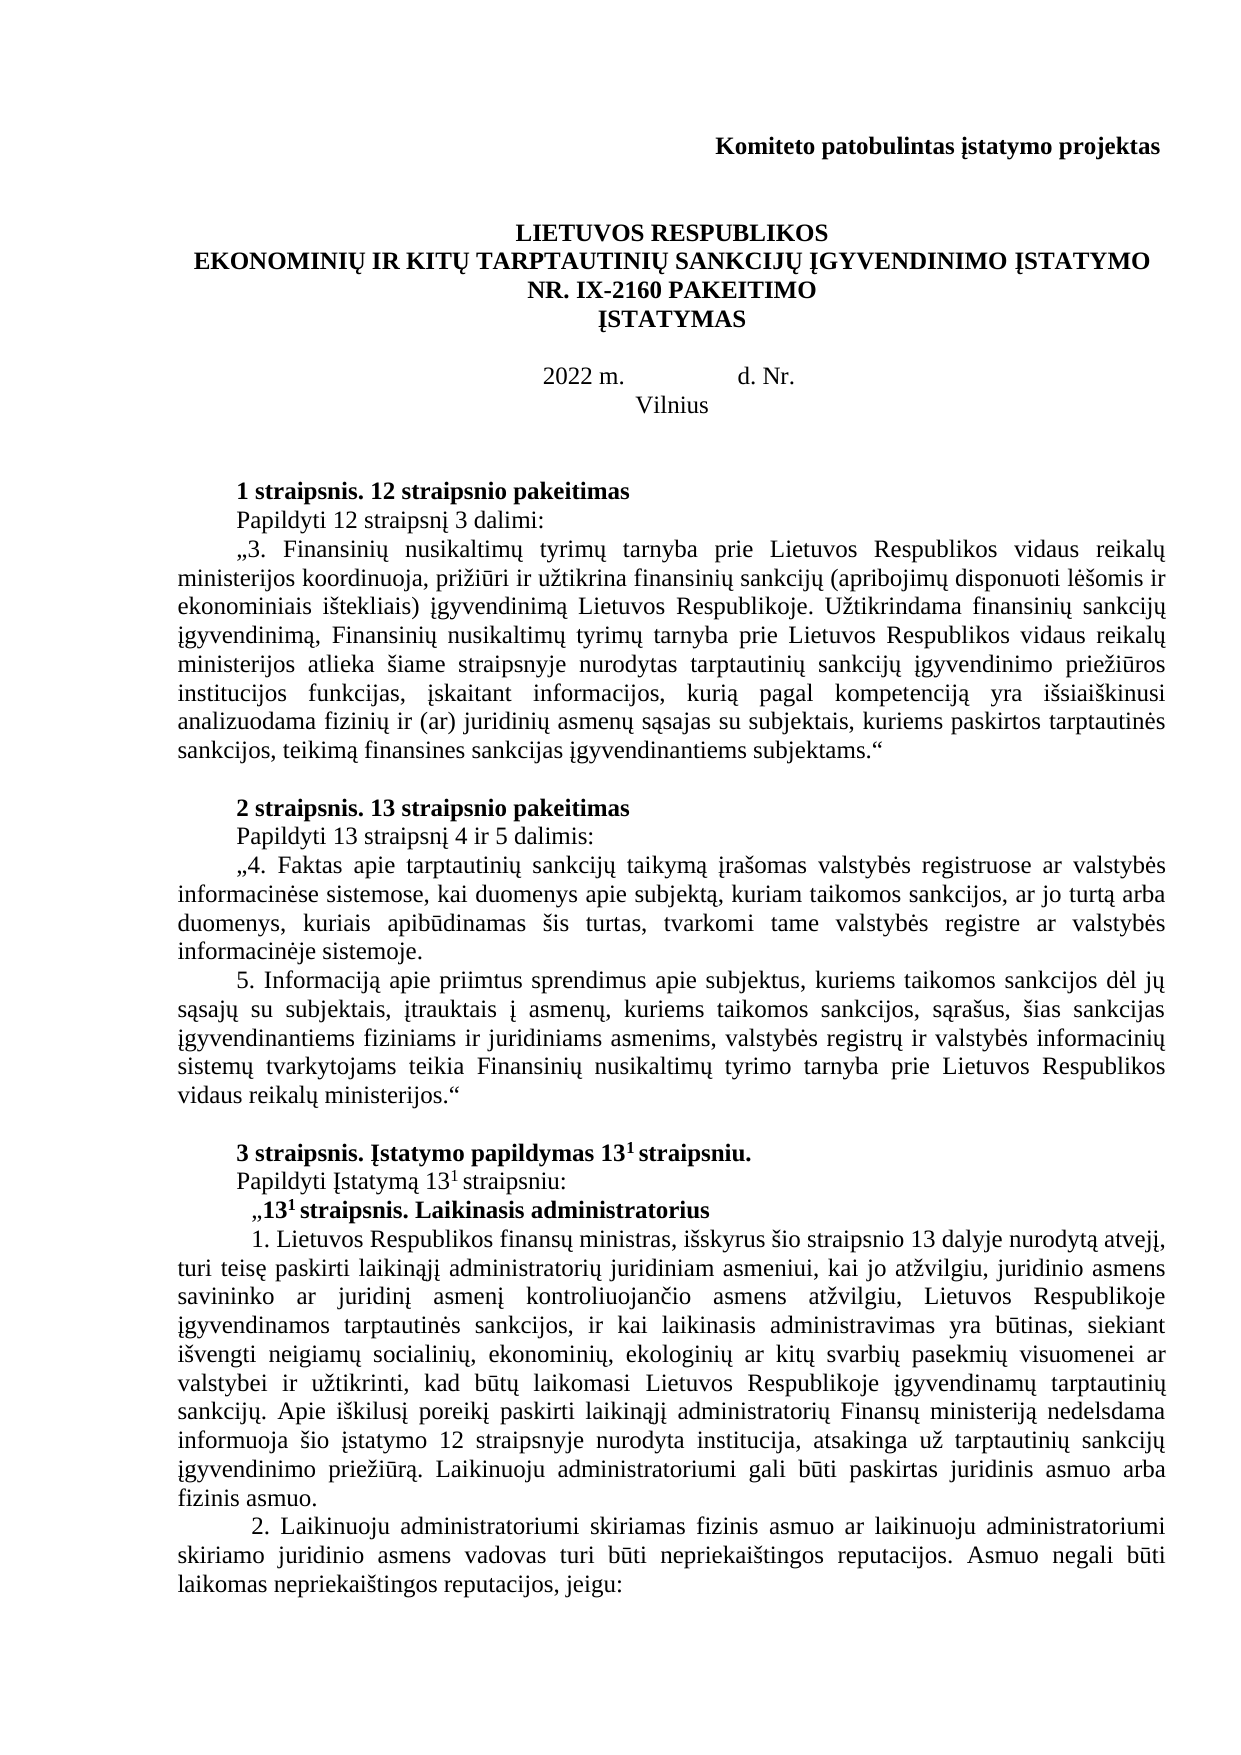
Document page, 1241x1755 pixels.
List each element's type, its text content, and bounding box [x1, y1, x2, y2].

text „4. Faktas apie tarptautinių sankcijų taikymą įrašomas valstybės registruose ar valstybės informacinėse sistemose, kai duomenys apie subjektą, kuriam taikomos sankcijos, ar jo turtą arba duomenys, kuriais apibūdinamas šis turtas, tvarkomi tame valstybės registre ar valstybės informacinėje sistemoje. [177, 850, 1167, 965]
text Vilnius [177, 390, 1167, 419]
text „3. Finansinių nusikaltimų tyrimų tarnyba prie Lietuvos Respublikos vidaus reikalų ministerijos koordinuoja, prižiūri ir užtikrina finansinių sankcijų (apribojimų disponuoti lėšomis ir ekonominiais ištekliais) įgyvendinimą Lietuvos Respublikoje. Užtikrindama finansinių sankcijų įgyvendinimą, Finansinių nusikaltimų tyrimų tarnyba prie Lietuvos Respublikos vidaus reikalų ministerijos atlieka šiame straipsnyje nurodytas tarptautinių sankcijų įgyvendinimo priežiūros institucijos funkcijas, įskaitant informacijos, kurią pagal kompetenciją yra išsiaiškinusi analizuodama fizinių ir (ar) juridinių asmenų sąsajas su subjektais, kuriems paskirtos tarptautinės sankcijos, teikimą finansines sankcijas įgyvendinantiems subjektams.“ [177, 534, 1167, 764]
text Papildyti 13 straipsnį 4 ir 5 dalimis: [236, 821, 1167, 850]
text ĮSTATYMAS [177, 304, 1167, 333]
text 2 straipsnis. 13 straipsnio pakeitimas [236, 793, 1167, 821]
text 3 straipsnis. Įstatymo papildymas 131 straipsniu. [177, 1138, 1167, 1166]
text EKONOMINIŲ IR KITŲ TARPTAUTINIŲ SANKCIJŲ ĮGYVENDINIMO ĮSTATYMO NR. IX-2160 PAKEITIMO [177, 246, 1167, 304]
text Papildyti 12 straipsnį 3 dalimi: [177, 505, 1167, 534]
text 5. Informaciją apie priimtus sprendimus apie subjektus, kuriems taikomos sankcijos dėl jų sąsajų su subjektais, įtrauktais į asmenų, kuriems taikomos sankcijos, sąrašus, šias sankcijas įgyvendinantiems fiziniams ir juridiniams asmenims, valstybės registrų ir valstybės informacinių sistemų tvarkytojams teikia Finansinių nusikaltimų tyrimo tarnyba prie Lietuvos Respublikos vidaus reikalų ministerijos.“ [177, 965, 1167, 1109]
text „131 straipsnis. Laikinasis administratorius [177, 1195, 1167, 1224]
text 1. Lietuvos Respublikos finansų ministras, išskyrus šio straipsnio 13 dalyje nurodytą atvejį, turi teisę paskirti laikinąjį administratorių juridiniam asmeniui, kai jo atžvilgiu, juridinio asmens savininko ar juridinį asmenį kontroliuojančio asmens atžvilgiu, Lietuvos Respublikoje įgyvendinamos tarptautinės sankcijos, ir kai laikinasis administravimas yra būtinas, siekiant išvengti neigiamų socialinių, ekonominių, ekologinių ar kitų svarbių pasekmių visuomenei ar valstybei ir užtikrinti, kad būtų laikomasi Lietuvos Respublikoje įgyvendinamų tarptautinių sankcijų. Apie iškilusį poreikį paskirti laikinąjį administratorių Finansų ministeriją nedelsdama informuoja šio įstatymo 12 straipsnyje nurodyta institucija, atsakinga už tarptautinių sankcijų įgyvendinimo priežiūrą. Laikinuoju administratoriumi gali būti paskirtas juridinis asmuo arba fizinis asmuo. [177, 1224, 1167, 1511]
text LIETUVOS RESPUBLIKOS [177, 218, 1167, 246]
text Komiteto patobulintas įstatymo projektas [177, 131, 1167, 160]
text Papildyti Įstatymą 131 straipsniu: [177, 1166, 1167, 1195]
text 1 straipsnis. 12 straipsnio pakeitimas [177, 476, 1167, 505]
text 2. Laikinuoju administratoriumi skiriamas fizinis asmuo ar laikinuoju administratoriumi skiriamo juridinio asmens vadovas turi būti nepriekaištingos reputacijos. Asmuo negali būti laikomas nepriekaištingos reputacijos, jeigu: [177, 1511, 1167, 1598]
text 2022 m. d. Nr. [177, 361, 1167, 390]
